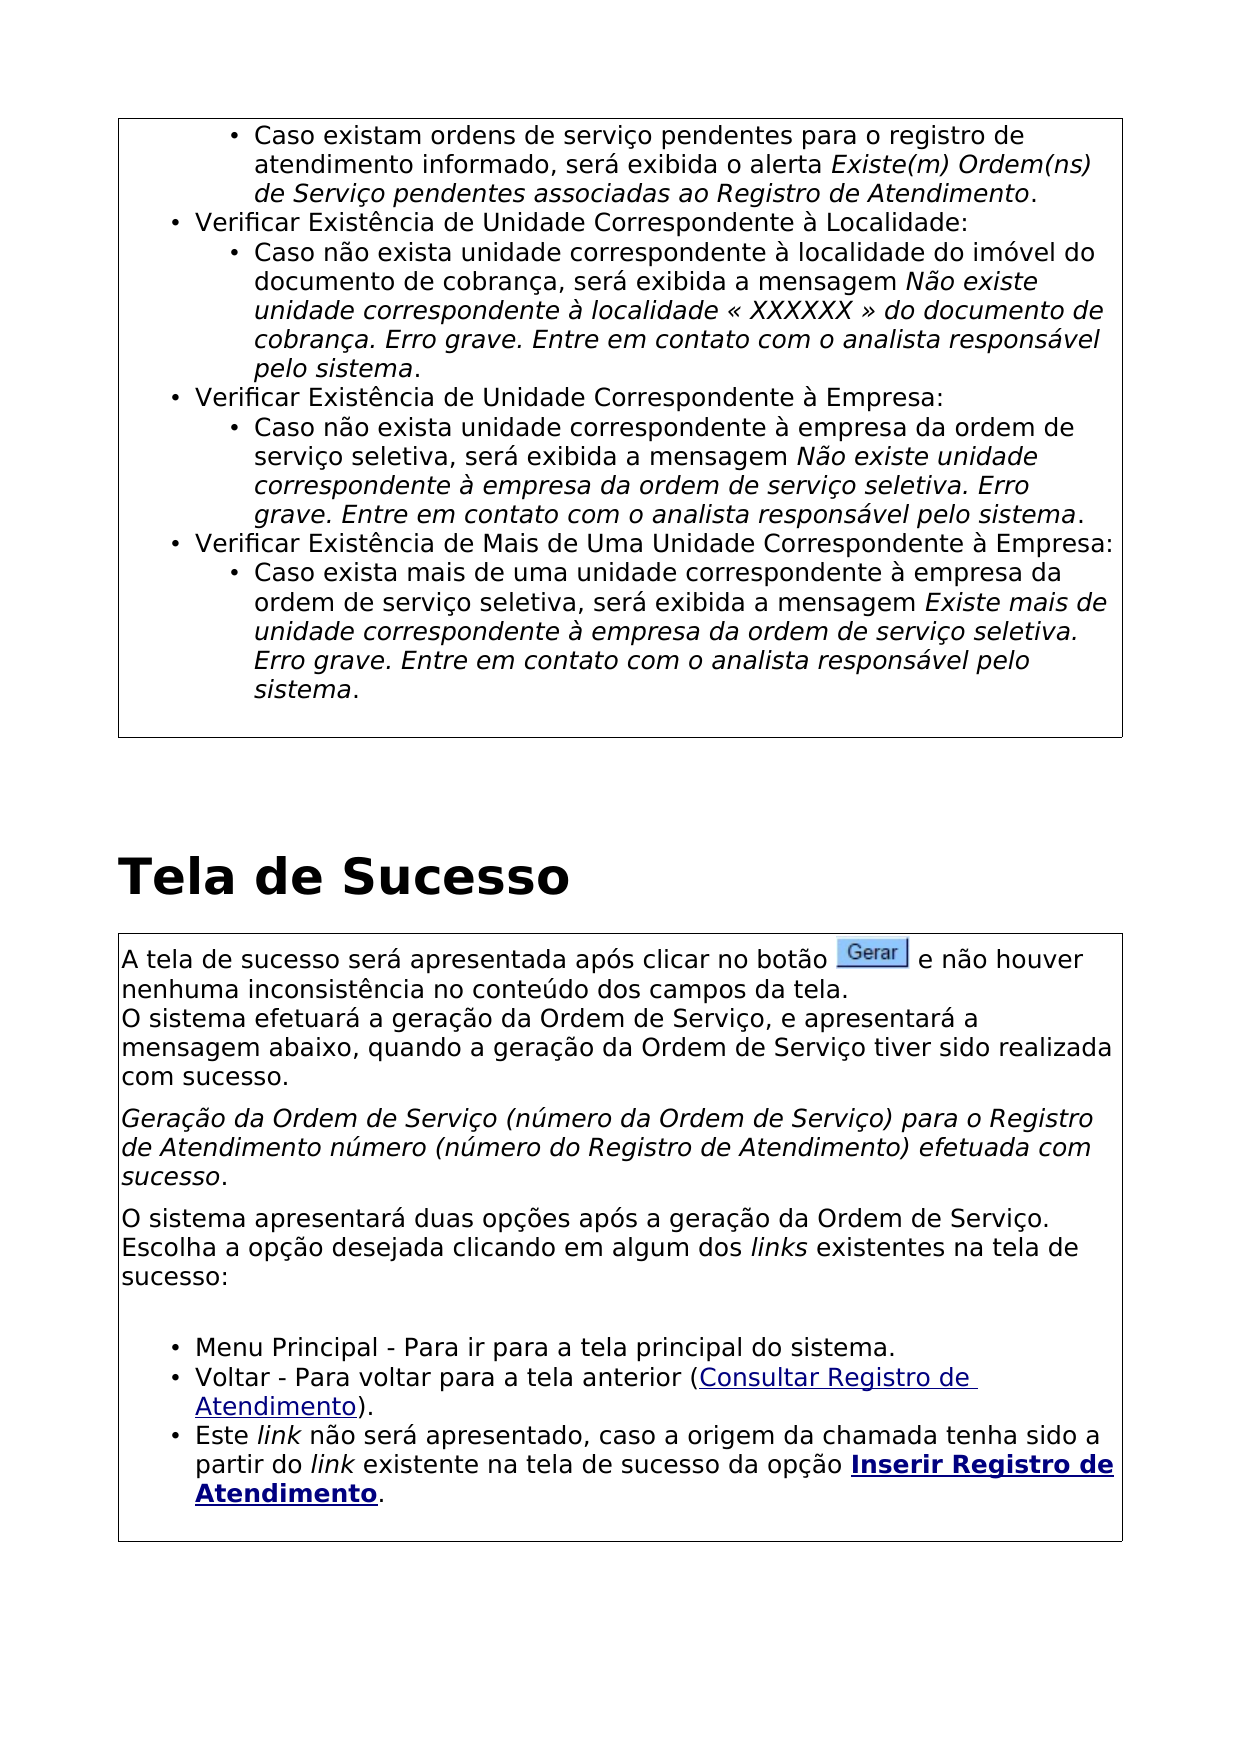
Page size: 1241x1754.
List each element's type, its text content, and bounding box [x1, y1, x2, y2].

table_header O sistema efetuará validações em três momentos: Antes de solicitar os dados para gerar a Ordem de Serviço: A Especificação do Registro de Atendimento deve permitir a geração de Ordem de Serviço; O Registro de Atendimento não pode estar Encerrado; O Registro de Atendimento deve estar na Unidade Organizacional em que foi aberto; Caso existam Ordens de Serviço pendentes para o Registro de Atendimento, o sistema apresentará uma mensagem de alerta. Durante o preenchimento dos campos: Veja no item Preenchimento dos Campos. Após acionar o botão : Verificará se os campos obrigatórios foram preenchidos. Validar Registro de Atendimento: Caso o registro de atendimento seja recebido e sua especificação associada não permita geração de ordem de serviço, será exibida a mensagem Especificação da Solicitação do Registro de Atendimento « xxxxxx do registro de atendimento » não permite geração de ordem de serviço; Caso o registro de atendimento seja informado e sua situação esteja igual a encerrado, será exibida a mensagem Situação do Registro de Atendimento « xxxxx do registro de atendimento » é « descrição da situação » e não permite geração de ordem de serviço. Validar Tipo de Serviço: Caso o código do tipo de serviço informado não exista no sistema com indicador de uso igual a Ativo, será exibida a mensagem Serviço Tipo não Parametrizado. Caso já exista ordem de serviço para o registro de atendimento informado com o mesmo tipo de serviço selecionado/informado na situação diferente de encerrada/executada, será exibida a mensagem Já existe ordem de serviço « número da ordem de serviço » com este tipo de serviço « descrição do tipo de serviço » para este registro de atendimento « número do registro de atendimento ». Validar Ordem de Serviço: Caso o código da ordem de serviço informado não exista no sistema, associado ao registro de atendimento informado, será exibida a mensagem Ordem de Serviço inexistente. Caso o tipo de serviço de referência esteja informado e o tipo de serviço da ordem de serviço não tenha valor igual ao serviço de referência informado, será exibida a mensagem Tipo de Serviço da Ordem de Serviço informada não está compatível com o tipo de serviço de referência « descrição do tipo de serviço de referência ». Caso a situação da ordem de serviço informada como referência não esteja na situação definida no serviço tipo de referência, será exibida a mensagem Tipo de Serviço da Ordem de Serviço de referência informada não está compatível com o tipo de serviço de referência « descrição do tipo de serviço de referência ». Validar Valor do Serviço: Caso o valor informado não seja numérico, positivo e maior que zeros, será exibida a mensagem Valor do Serviço deve ter números decimais positivos. Verificar preenchimento dos campos: Caso o usuário não informe ou selecione o conteúdo de algum campo necessário à confirmação da efetivação da ligação de água, será exibida a mensagem Informe « nome do campo que não foi preenchido ou selecionado ». Verificar sucesso da transação: Caso o código de retorno da operação efetuada no banco de dados seja diferente de zero, será exibida a mensagem conforme o código de retorno; caso contrário, exibe a mensagem Geração da Ordem de Serviço « xxxx da ordem de serviço gerada » para o Registro de Atendimento número « número do registro de atendimento » gerado com sucesso. Alertar Existência Ordem de Serviço: Caso existam ordens de serviço pendentes para o registro de atendimento informado, será exibida o alerta Existe(m) Ordem(ns) de Serviço pendentes associadas ao Registro de Atendimento. Verificar Existência de Unidade Correspondente à Localidade: Caso não exista unidade correspondente à localidade do imóvel do documento de cobrança, será exibida a mensagem Não existe unidade correspondente à localidade « XXXXXX » do documento de cobrança. Erro grave. Entre em contato com o analista responsável pelo sistema. Verificar Existência de Unidade Correspondente à Empresa: Caso não exista unidade correspondente à empresa da ordem de serviço seletiva, será exibida a mensagem Não existe unidade correspondente à empresa da ordem de serviço seletiva. Erro grave. Entre em contato com o analista responsável pelo sistema. Verificar Existência de Mais de Uma Unidade Correspondente à Empresa: Caso exista mais de uma unidade correspondente à empresa da ordem de serviço seletiva, será exibida a mensagem Existe mais de unidade correspondente à empresa da ordem de serviço seletiva. Erro grave. Entre em contato com o analista responsável pelo sistema. [119, 119, 1122, 737]
subtitle Tela de Sucesso [118, 848, 1122, 906]
table_header A tela de sucesso será apresentada após clicar no botão e não houver nenhuma inconsistência no conteúdo dos campos da tela. O sistema efetuará a geração da Ordem de Serviço, e apresentará a mensagem abaixo, quando a geração da Ordem de Serviço tiver sido realizada com sucesso. Geração da Ordem de Serviço (número da Ordem de Serviço) para o Registro de Atendimento número (número do Registro de Atendimento) efetuada com sucesso. O sistema apresentará duas opções após a geração da Ordem de Serviço. Escolha a opção desejada clicando em algum dos links existentes na tela de sucesso: Menu Principal - Para ir para a tela principal do sistema. Voltar - Para voltar para a tela anterior (Consultar Registro de Atendimento). Este link não será apresentado, caso a origem da chamada tenha sido a partir do link existente na tela de sucesso da opção Inserir Registro de Atendimento. [119, 934, 1122, 1541]
picture [836, 936, 910, 969]
